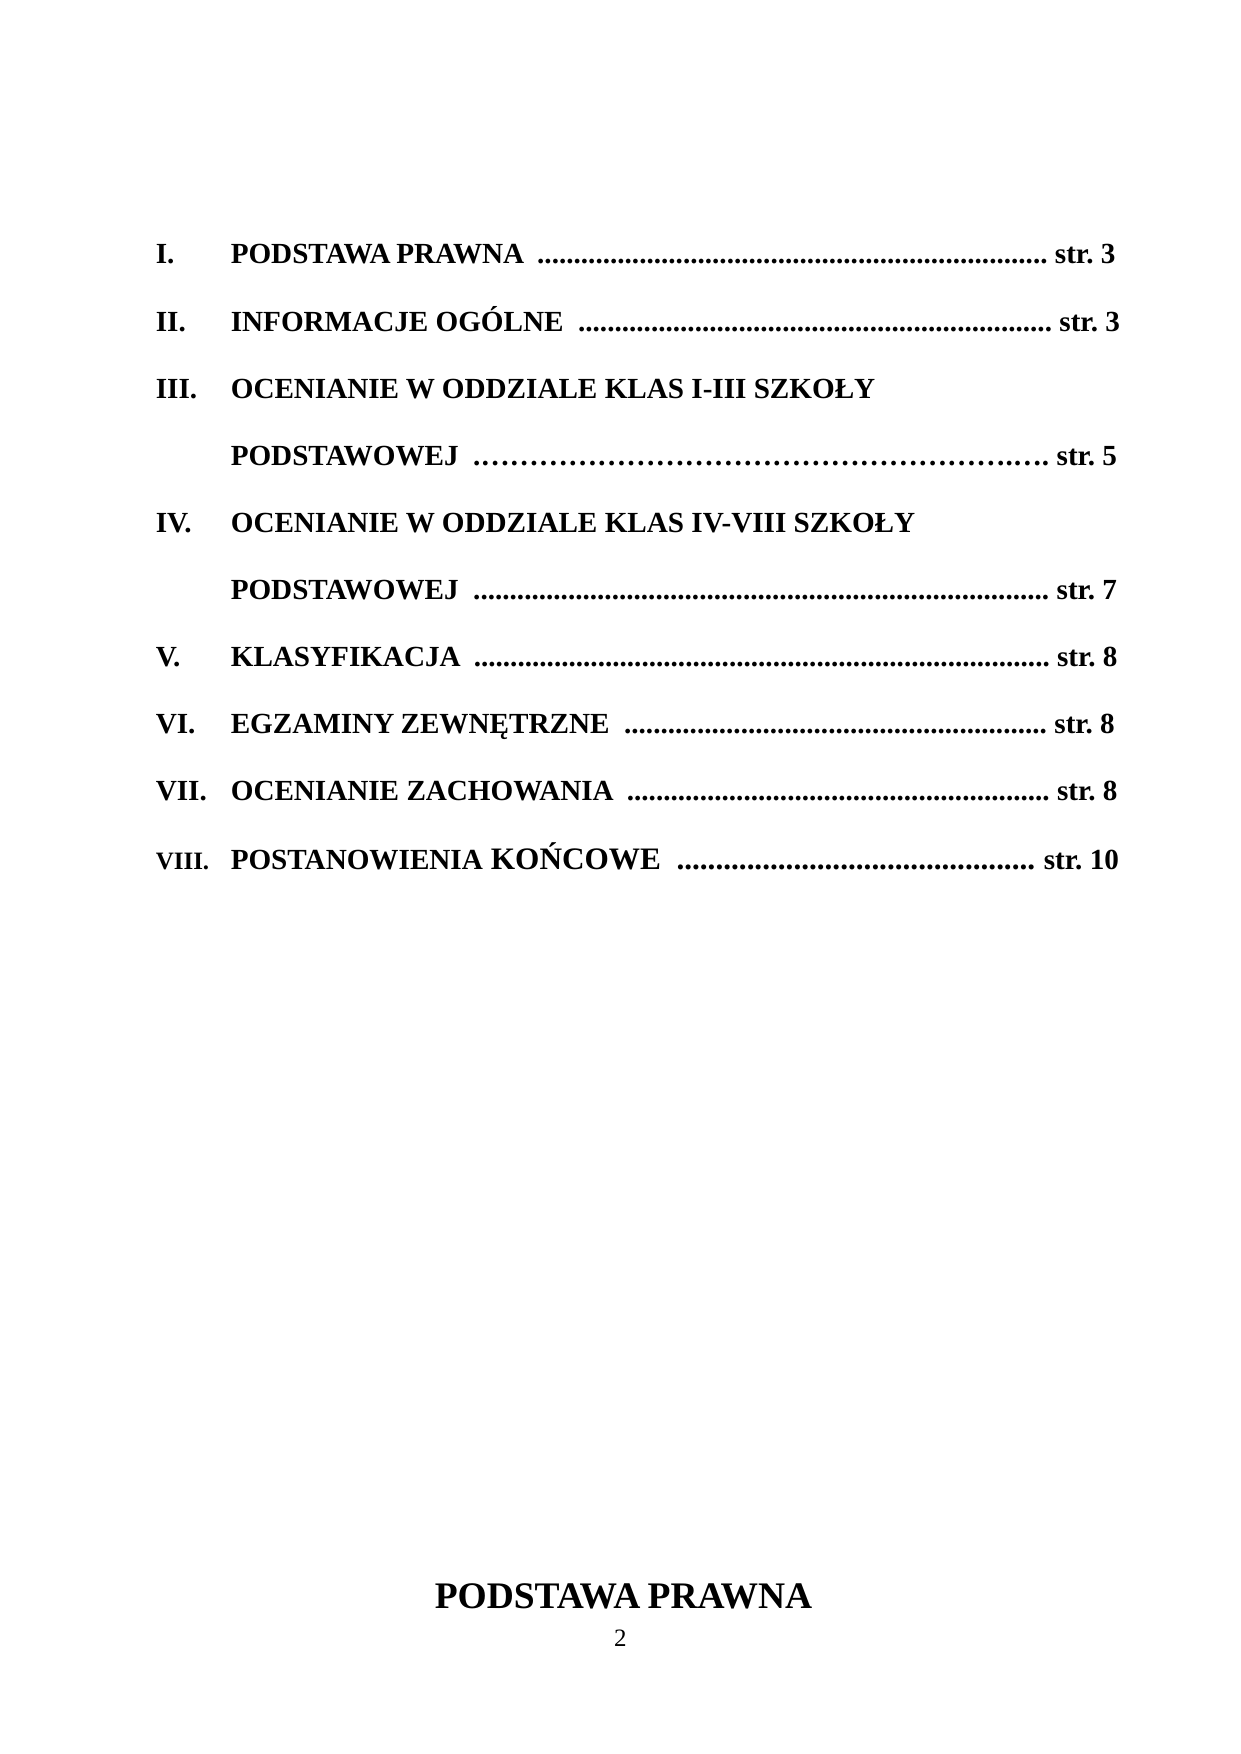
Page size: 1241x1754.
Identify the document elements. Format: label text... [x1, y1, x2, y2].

list PODSTAWA PRAWNA ...................................................................... str. 3 [156, 237, 1122, 270]
list OCENIANIE W ODDZIALE KLAS I-III SZKOŁY PODSTAWOWEJ .……………………………………………….…. str. 5 [156, 371, 1122, 471]
text PODSTAWA PRAWNA [118, 1573, 1122, 1617]
list POSTANOWIENIA KOŃCOWE .............................................. str. 10 [156, 840, 1122, 876]
list INFORMACJE OGÓLNE ................................................................. str. 3 [156, 304, 1122, 337]
list OCENIANIE W ODDZIALE KLAS IV-VIII SZKOŁY PODSTAWOWEJ ............................................................................... str. 7 [156, 505, 1122, 606]
list KLASYFIKACJA ............................................................................... str. 8 [156, 639, 1122, 673]
list OCENIANIE ZACHOWANIA .......................................................... str. 8 [156, 773, 1122, 807]
list EGZAMINY ZEWNĘTRZNE .......................................................... str. 8 [156, 706, 1122, 740]
